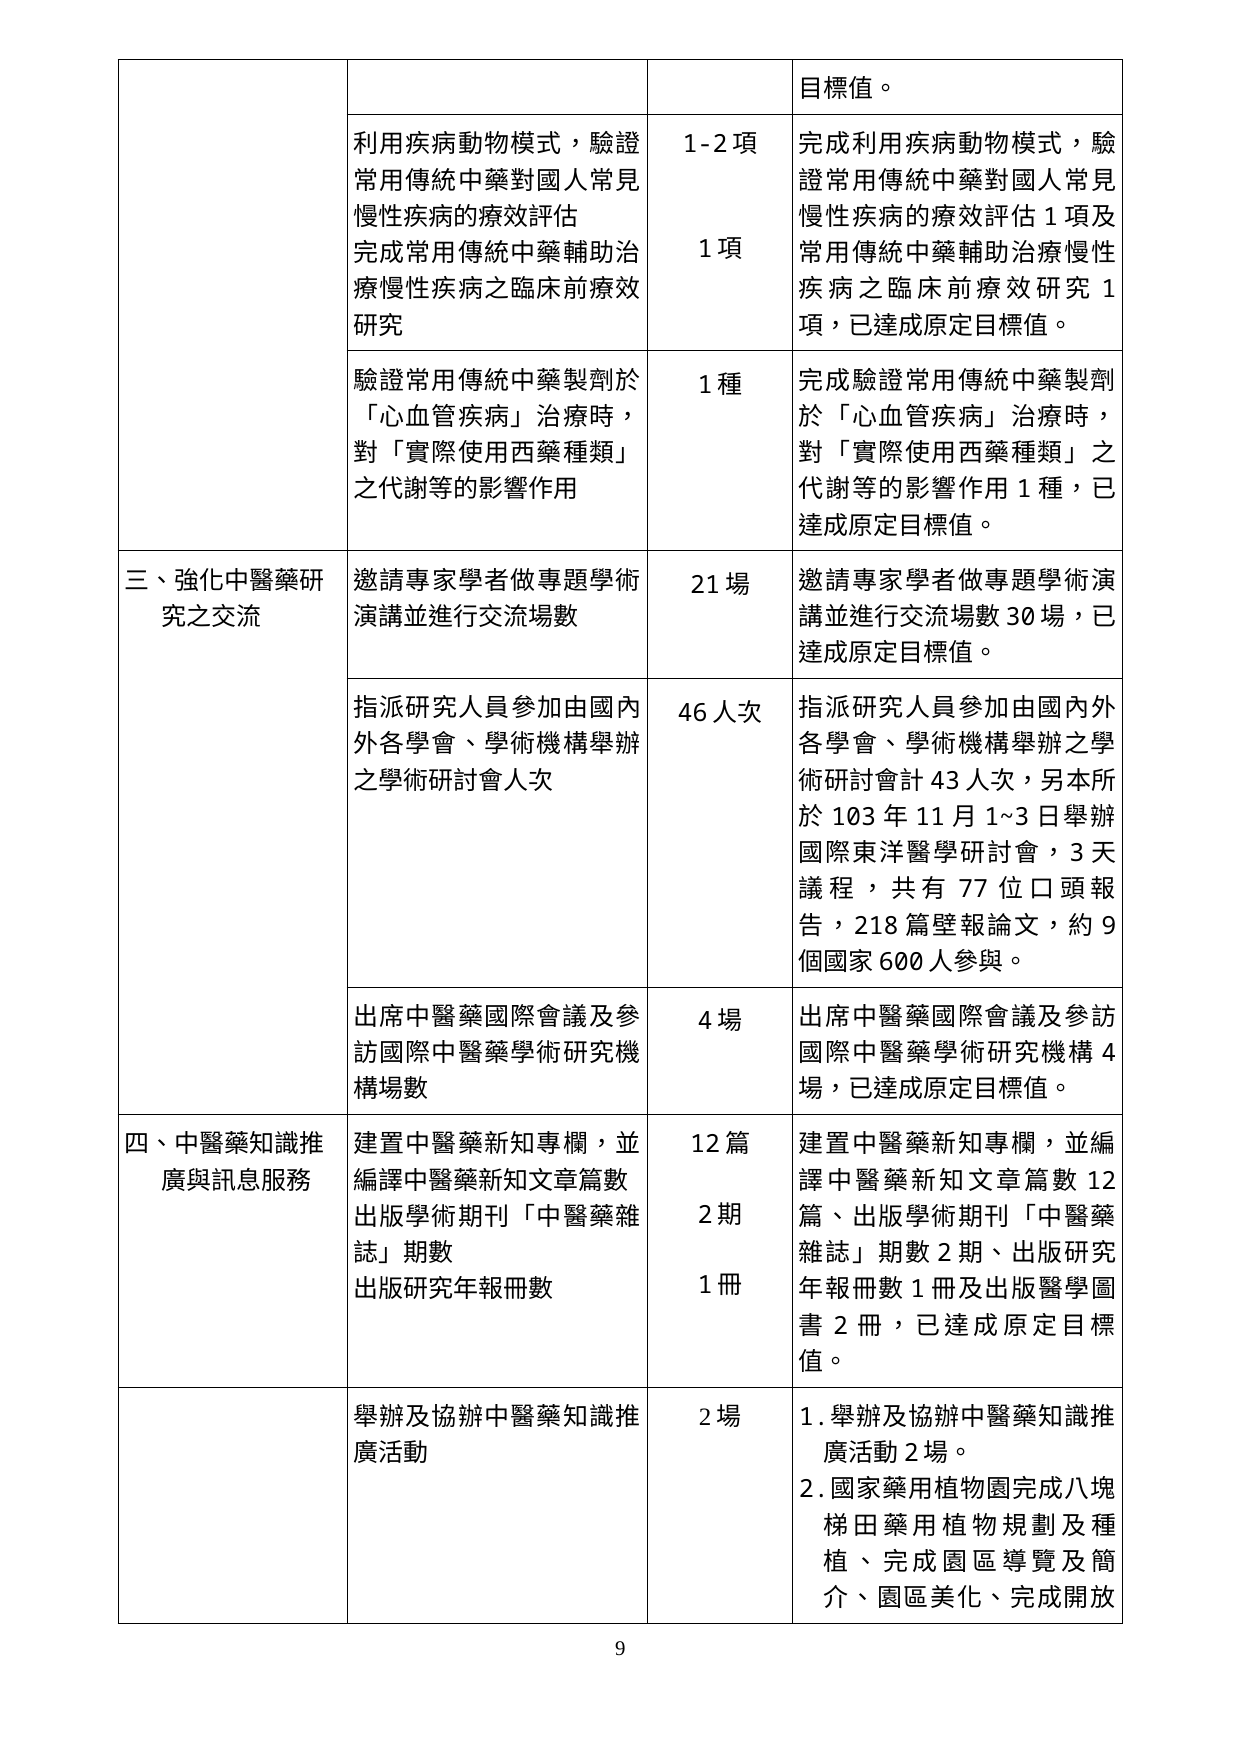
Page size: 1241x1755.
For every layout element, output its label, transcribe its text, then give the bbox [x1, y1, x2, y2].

table_cell 舉辦及協辦中醫藥知識推廣活動 [348, 1388, 647, 1623]
table_cell 三、強化中醫藥研究之交流 [119, 551, 347, 1114]
table_cell 12篇 2期 1冊 [648, 1115, 792, 1387]
table_cell 1種 [648, 351, 792, 550]
table_cell 目標值。 [793, 60, 1122, 114]
table_cell 利用疾病動物模式，驗證常用傳統中藥對國人常見慢性疾病的療效評估 完成常用傳統中藥輔助治療慢性疾病之臨床前療效研究 [348, 115, 647, 350]
table_cell 邀請專家學者做專題學術演講並進行交流場數 [348, 551, 647, 678]
table_cell 1.舉辦及協辦中醫藥知識推廣活動2場。 2.國家藥用植物園完成八塊梯田藥用植物規劃及種植、完成園區導覽及簡介、園區美化、完成開放 [793, 1388, 1122, 1623]
table_cell 1-2項 1項 [648, 115, 792, 350]
table_cell 四、中醫藥知識推廣與訊息服務 [119, 1115, 347, 1387]
table_cell 驗證常用傳統中藥製劑於「心血管疾病」治療時，對「實際使用西藥種類」之代謝等的影響作用 [348, 351, 647, 550]
table_cell 4場 [648, 988, 792, 1114]
table_cell 出席中醫藥國際會議及參訪國際中醫藥學術研究機構4場，已達成原定目標值。 [793, 988, 1122, 1114]
table_cell 出席中醫藥國際會議及參訪國際中醫藥學術研究機構場數 [348, 988, 647, 1114]
table_cell 指派研究人員參加由國內外各學會、學術機構舉辦之學術研討會人次 [348, 679, 647, 987]
table_cell 完成驗證常用傳統中藥製劑於「心血管疾病」治療時，對「實際使用西藥種類」之代謝等的影響作用1種，已達成原定目標值。 [793, 351, 1122, 550]
table_cell 建置中醫藥新知專欄，並編譯中醫藥新知文章篇數 出版學術期刊「中醫藥雜誌」期數 出版研究年報冊數 [348, 1115, 647, 1387]
table_cell 2場 [648, 1388, 792, 1623]
table_cell [348, 60, 647, 114]
table_cell 建置中醫藥新知專欄，並編譯中醫藥新知文章篇數12篇、出版學術期刊「中醫藥雜誌」期數2期、出版研究年報冊數1冊及出版醫學圖書2冊，已達成原定目標值。 [793, 1115, 1122, 1387]
table_cell [119, 1388, 347, 1623]
table_cell [648, 60, 792, 114]
table_cell [119, 60, 347, 550]
table_cell 46人次 [648, 679, 792, 987]
table_cell 完成利用疾病動物模式，驗證常用傳統中藥對國人常見慢性疾病的療效評估1項及常用傳統中藥輔助治療慢性疾病之臨床前療效研究1項，已達成原定目標值。 [793, 115, 1122, 350]
table_cell 邀請專家學者做專題學術演講並進行交流場數30場，已達成原定目標值。 [793, 551, 1122, 678]
table_cell 指派研究人員參加由國內外各學會、學術機構舉辦之學術研討會計43人次，另本所於103年11月1~3日舉辦國際東洋醫學研討會，3天議程，共有77位口頭報告，218篇壁報論文，約9個國家600人參與。 [793, 679, 1122, 987]
table_cell 21場 [648, 551, 792, 678]
